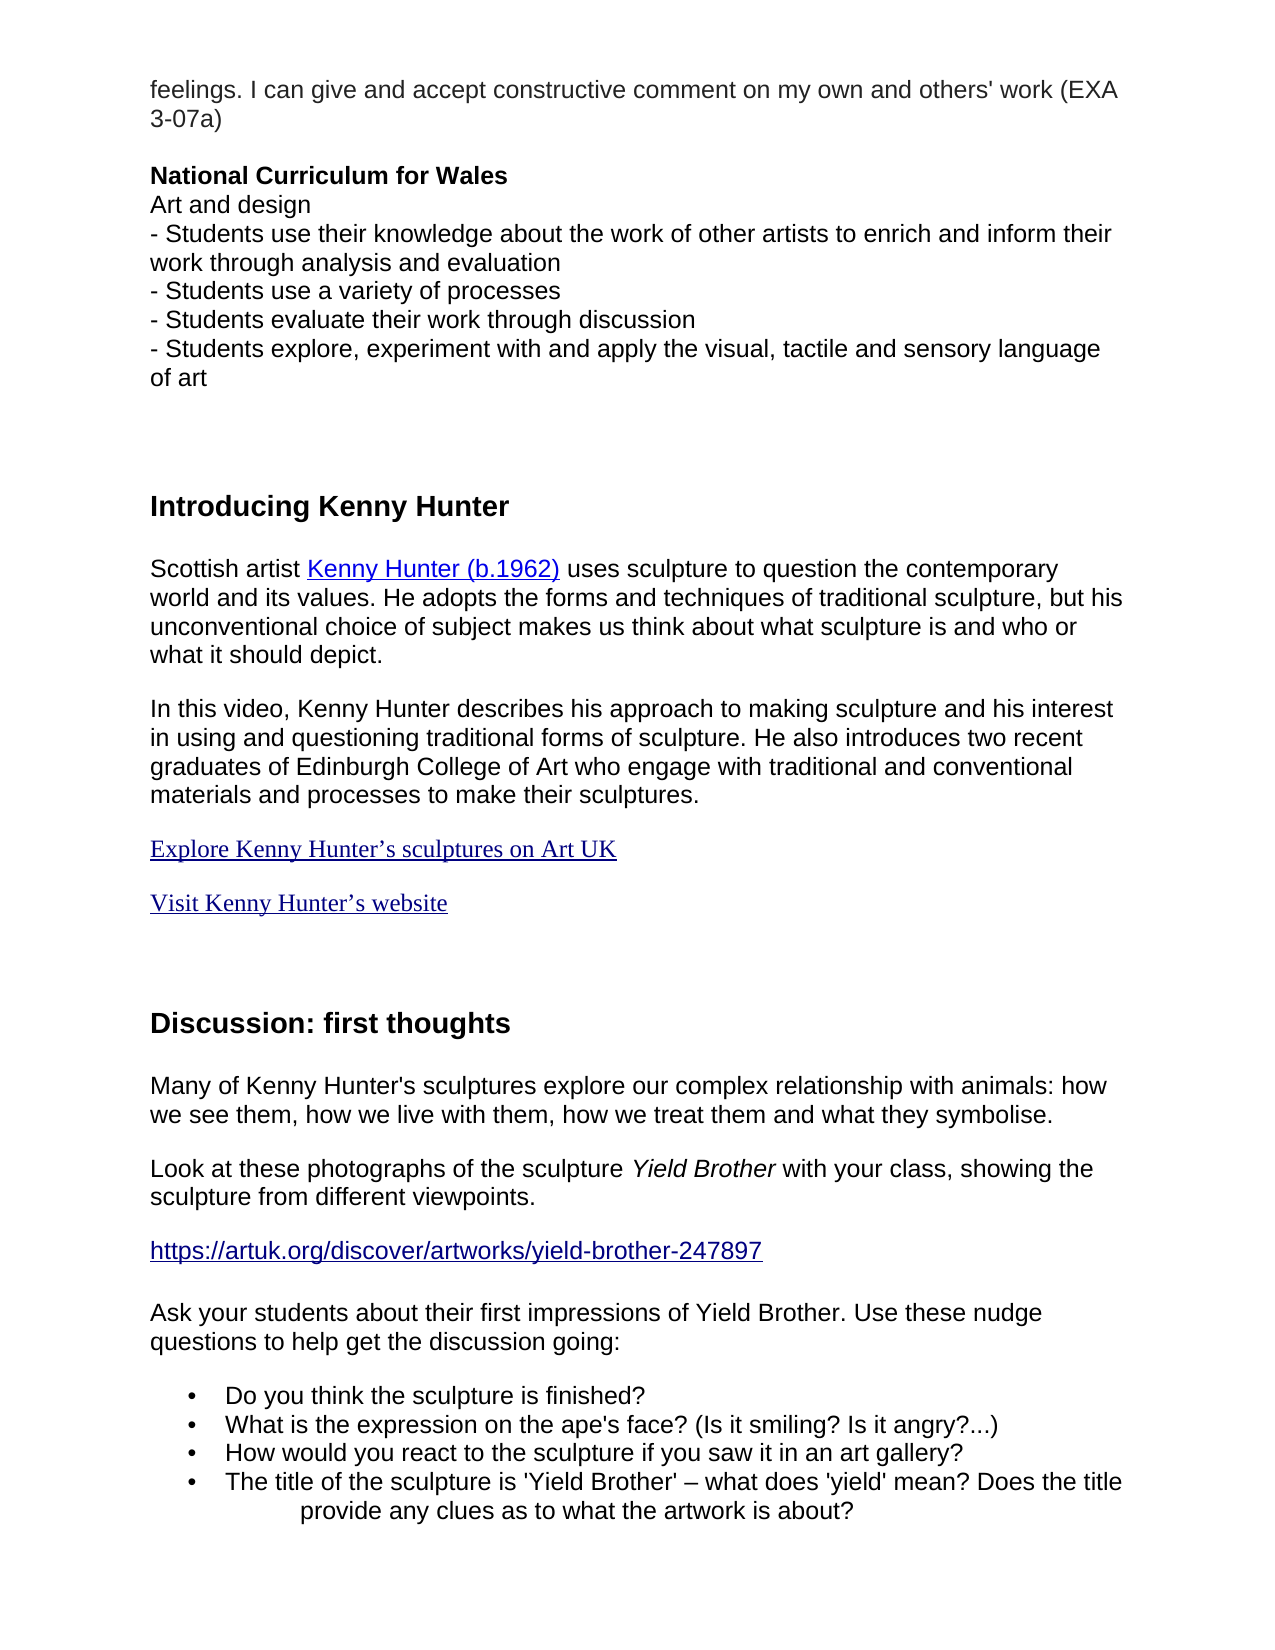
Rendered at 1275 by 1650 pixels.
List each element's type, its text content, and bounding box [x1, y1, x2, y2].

text Introducing Kenny Hunter [150, 489, 1125, 523]
text In this video, Kenny Hunter describes his approach to making sculpture and his interest in using and questioning traditional forms of sculpture. He also introduces two recent graduates of Edinburgh College of Art who engage with traditional and conventional materials and processes to make their sculptures. [150, 694, 1125, 809]
text Scottish artist Kenny Hunter (b.1962) uses sculpture to question the contemporary world and its values. He adopts the forms and techniques of traditional sculpture, but his unconventional choice of subject makes us think about what sculpture is and who or what it should depict. [150, 554, 1125, 669]
text - Students use their knowledge about the work of other artists to enrich and inform their work through analysis and evaluation [150, 219, 1125, 276]
text Visit Kenny Hunter’s website [150, 888, 1125, 917]
list Do you think the sculpture is finished? [187, 1381, 1125, 1409]
text Many of Kenny Hunter's sculptures explore our complex relationship with animals: how we see them, how we live with them, how we treat them and what they symbolise. [150, 1071, 1125, 1128]
list What is the expression on the ape's face? (Is it smiling? Is it angry?...) [187, 1409, 1125, 1438]
text - Students explore, experiment with and apply the visual, tactile and sensory language of art [150, 334, 1125, 391]
list The title of the sculpture is 'Yield Brother' – what does 'yield' mean? Does the title provide any clues as to what the artwork is about? [187, 1467, 1125, 1524]
text Discussion: first thoughts [150, 1006, 1125, 1040]
text - Students evaluate their work through discussion [150, 305, 1125, 334]
list How would you react to the sculpture if you saw it in an art gallery? [187, 1438, 1125, 1467]
text National Curriculum for Wales [150, 161, 1125, 190]
text Ask your students about their first impressions of Yield Brother. Use these nudge questions to help get the discussion going: [150, 1298, 1125, 1356]
text Art and design [150, 190, 1125, 219]
text Explore Kenny Hunter’s sculptures on Art UK [150, 834, 1125, 863]
text Look at these photographs of the sculpture Yield Brother with your class, showing the sculpture from different viewpoints. [150, 1153, 1125, 1211]
text https://artuk.org/discover/artworks/yield-brother-247897 [150, 1236, 1125, 1265]
text - Students use a variety of processes [150, 276, 1125, 305]
text feelings. I can give and accept constructive comment on my own and others' work (EXA 3-07a) [150, 75, 1125, 132]
